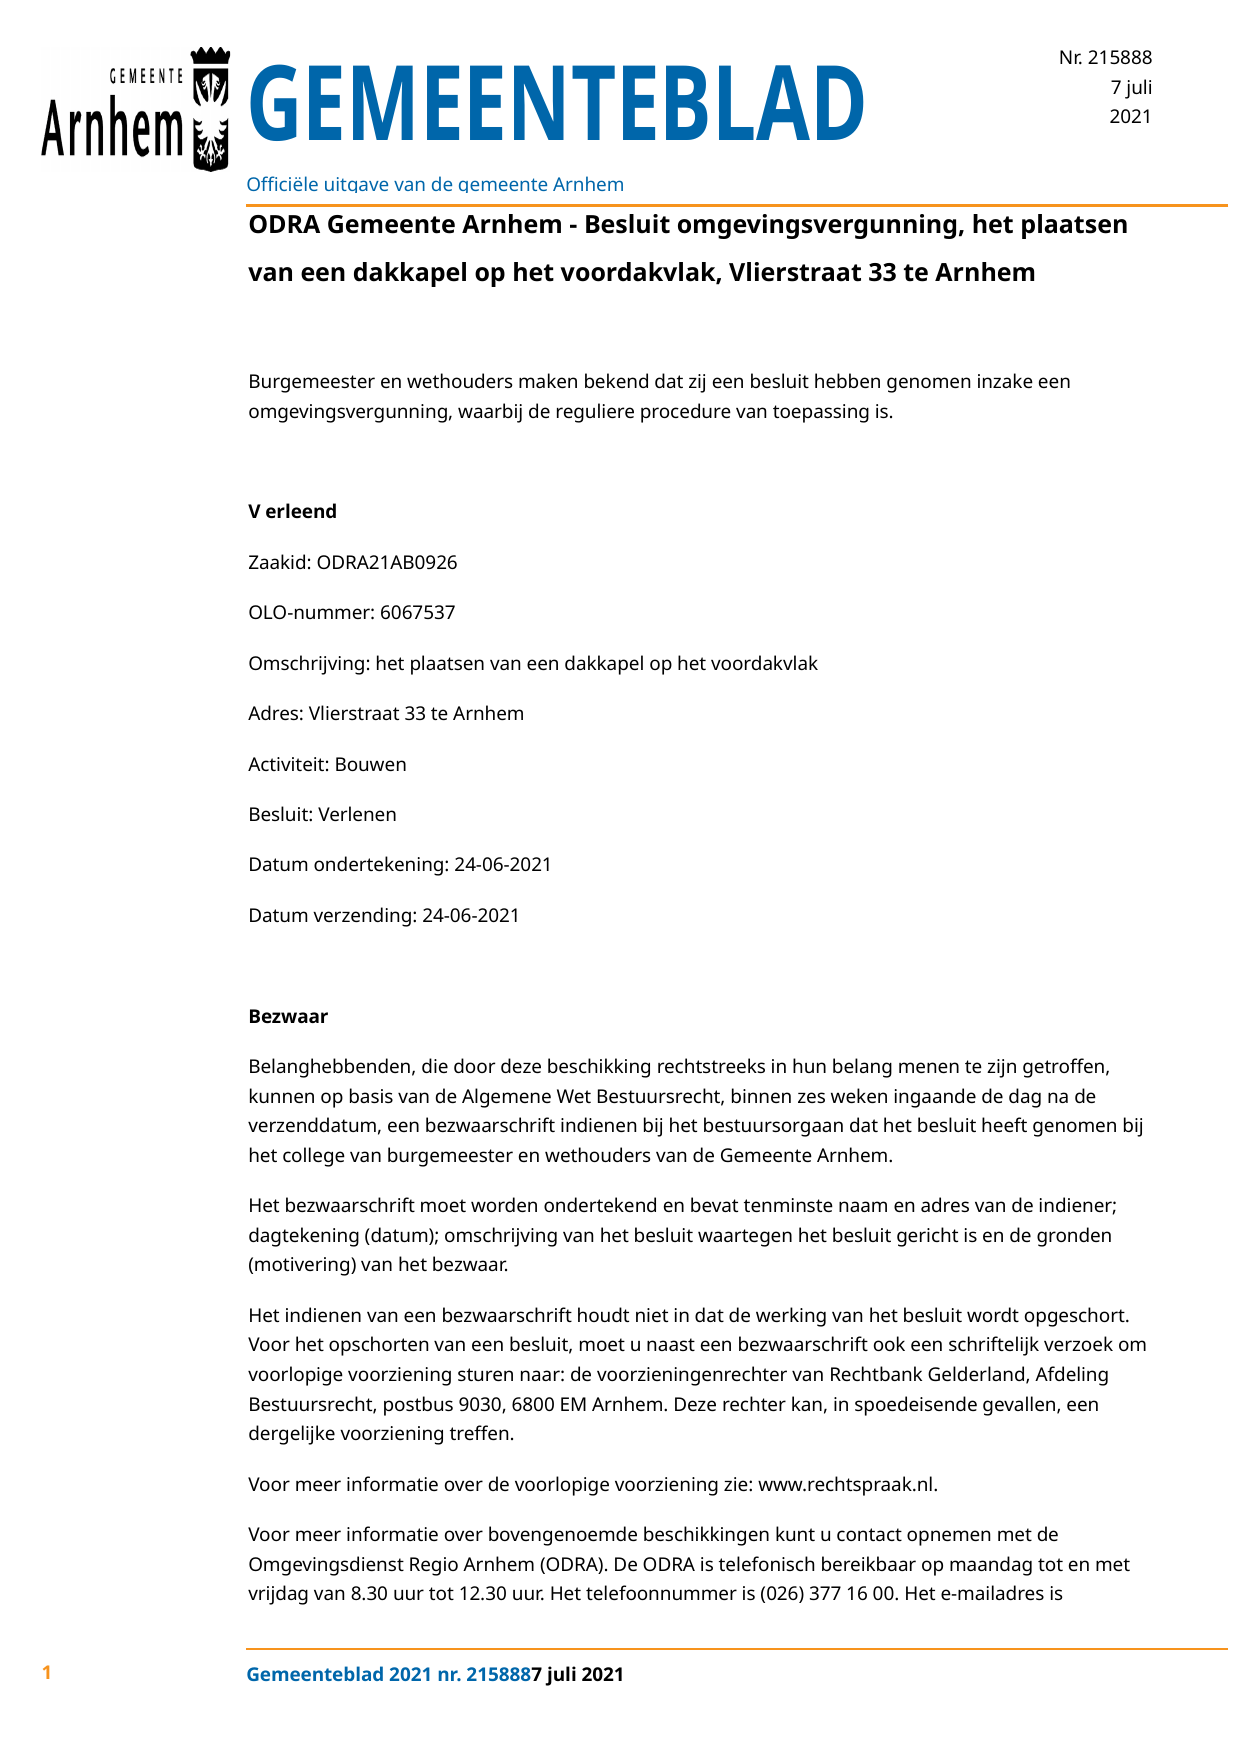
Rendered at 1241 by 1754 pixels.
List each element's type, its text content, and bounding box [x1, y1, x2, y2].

text Bezwaar [248, 1003, 1152, 1029]
text Datum verzending: 24-06-2021 [248, 902, 1152, 928]
text ODRA Gemeente Arnhem - Besluit omgevingsvergunning, het plaatsen van een dakkapel op het voordakvlak, Vlierstraat 33 te Arnhem [248, 207, 1152, 288]
text Belanghebbenden, die door deze beschikking rechtstreeks in hun belang menen te zijn getroffen, kunnen op basis van de Algemene Wet Bestuursrecht, binnen zes weken ingaande de dag na de verzenddatum, een bezwaarschrift indienen bij het bestuursorgaan dat het besluit heeft genomen bij het college van burgemeester en wethouders van de Gemeente Arnhem. [248, 1053, 1152, 1168]
text V erleend [248, 499, 1152, 524]
text OLO-nummer: 6067537 [248, 599, 1152, 625]
text Datum ondertekening: 24-06-2021 [248, 852, 1152, 877]
text Het bezwaarschrift moet worden ondertekend en bevat tenminste naam en adres van de indiener; dagtekening (datum); omschrijving van het besluit waartegen het besluit gericht is en de gronden (motivering) van het bezwaar. [248, 1192, 1152, 1277]
text Zaakid: ODRA21AB0926 [248, 549, 1152, 575]
text Het indienen van een bezwaarschrift houdt niet in dat de werking van het besluit wordt opgeschort. Voor het opschorten van een besluit, moet u naast een bezwaarschrift ook een schriftelijk verzoek om voorlopige voorziening sturen naar: de voorzieningenrechter van Rechtbank Gelderland, Afdeling Bestuursrecht, postbus 9030, 6800 EM Arnhem. Deze rechter kan, in spoedeisende gevallen, een dergelijke voorziening treffen. [248, 1302, 1152, 1446]
text Voor meer informatie over de voorlopige voorziening zie: www.rechtspraak.nl. [248, 1471, 1152, 1497]
text Omschrijving: het plaatsen van een dakkapel op het voordakvlak [248, 650, 1152, 676]
picture [41, 47, 231, 172]
text Voor meer informatie over bovengenoemde beschikkingen kunt u contact opnemen met de Omgevingsdienst Regio Arnhem (ODRA). De ODRA is telefonisch bereikbaar op maandag tot en met vrijdag van 8.30 uur tot 12.30 uur. Het telefoonnummer is (026) 377 16 00. Het e-mailadres is [248, 1521, 1152, 1606]
text Burgemeester en wethouders maken bekend dat zij een besluit hebben genomen inzake een omgevingsvergunning, waarbij de reguliere procedure van toepassing is. [248, 368, 1152, 424]
text Besluit: Verlenen [248, 801, 1152, 827]
text Activiteit: Bouwen [248, 751, 1152, 777]
text Adres: Vlierstraat 33 te Arnhem [248, 700, 1152, 726]
